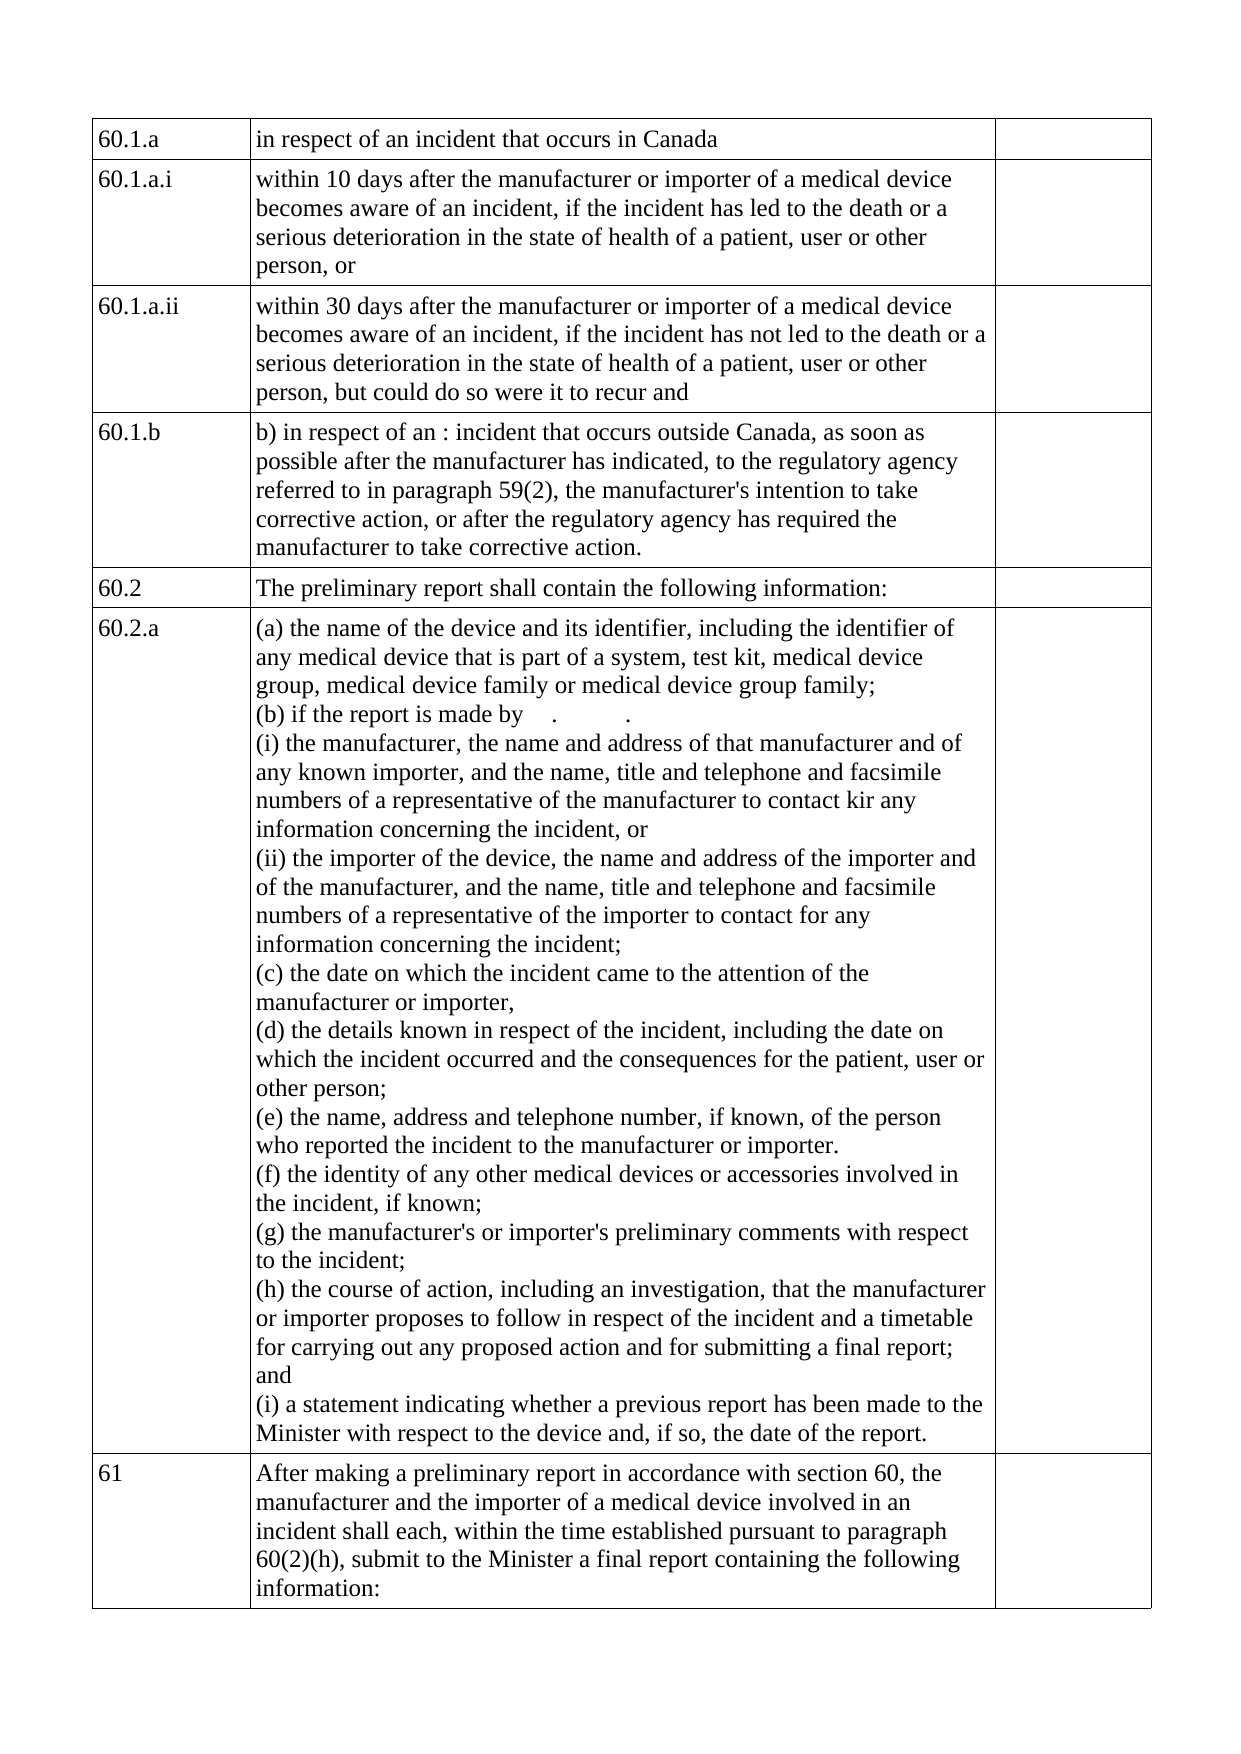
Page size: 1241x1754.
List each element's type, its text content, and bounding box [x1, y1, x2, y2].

table_cell [996, 1454, 1151, 1608]
table_cell [996, 286, 1151, 412]
table_cell After making a preliminary report in accordance with section 60, the manufacturer and the importer of a medical device involved in an incident shall each, within the time established pursuant to paragraph 60(2)(h), submit to the Minister a final report containing the following information: [251, 1454, 995, 1608]
table_cell 60.2.a [93, 608, 250, 1452]
table_cell within 10 days after the manufacturer or importer of a medical device becomes aware of an incident, if the incident has led to the death or a serious deterioration in the state of health of a patient, user or other person, or [251, 160, 995, 285]
table_cell [996, 568, 1151, 607]
table_cell 60.1.b [93, 413, 250, 567]
table_cell 60.1.a.i [93, 160, 250, 285]
table_cell The preliminary report shall contain the following information: [251, 568, 995, 607]
table_cell b) in respect of an : incident that occurs outside Canada, as soon as possible after the manufacturer has indicated, to the regulatory agency referred to in paragraph 59(2), the manufacturer's intention to take corrective action, or after the regulatory agency has required the manufacturer to take corrective action. [251, 413, 995, 567]
table_cell [996, 119, 1151, 158]
table_cell 60.2 [93, 568, 250, 607]
table_cell (a) the name of the device and its identifier, including the identifier of any medical device that is part of a system, test kit, medical device group, medical device family or medical device group family; (b) if the report is made by . . (i) the manufacturer, the name and address of that manufacturer and of any known importer, and the name, title and telephone and facsimile numbers of a representative of the manufacturer to contact kir any information concerning the incident, or (ii) the importer of the device, the name and address of the importer and of the manufacturer, and the name, title and telephone and facsimile numbers of a representative of the importer to contact for any information concerning the incident; (c) the date on which the incident came to the attention of the manufacturer or importer, (d) the details known in respect of the incident, including the date on which the incident occurred and the consequences for the patient, user or other person; (e) the name, address and telephone number, if known, of the person who reported the incident to the manufacturer or importer. (f) the identity of any other medical devices or accessories involved in the incident, if known; (g) the manufacturer's or importer's preliminary comments with respect to the incident; (h) the course of action, including an investigation, that the manufacturer or importer proposes to follow in respect of the incident and a timetable for carrying out any proposed action and for submitting a final report; and (i) a statement indicating whether a previous report has been made to the Minister with respect to the device and, if so, the date of the report. [251, 608, 995, 1452]
table_cell 60.1.a.ii [93, 286, 250, 412]
table_cell 60.1.a [93, 119, 250, 158]
table_cell [996, 413, 1151, 567]
table_cell [996, 608, 1151, 1452]
table_cell within 30 days after the manufacturer or importer of a medical device becomes aware of an incident, if the incident has not led to the death or a serious deterioration in the state of health of a patient, user or other person, but could do so were it to recur and [251, 286, 995, 412]
table_cell 61 [93, 1454, 250, 1608]
table_cell [996, 160, 1151, 285]
table_cell in respect of an incident that occurs in Canada [251, 119, 995, 158]
